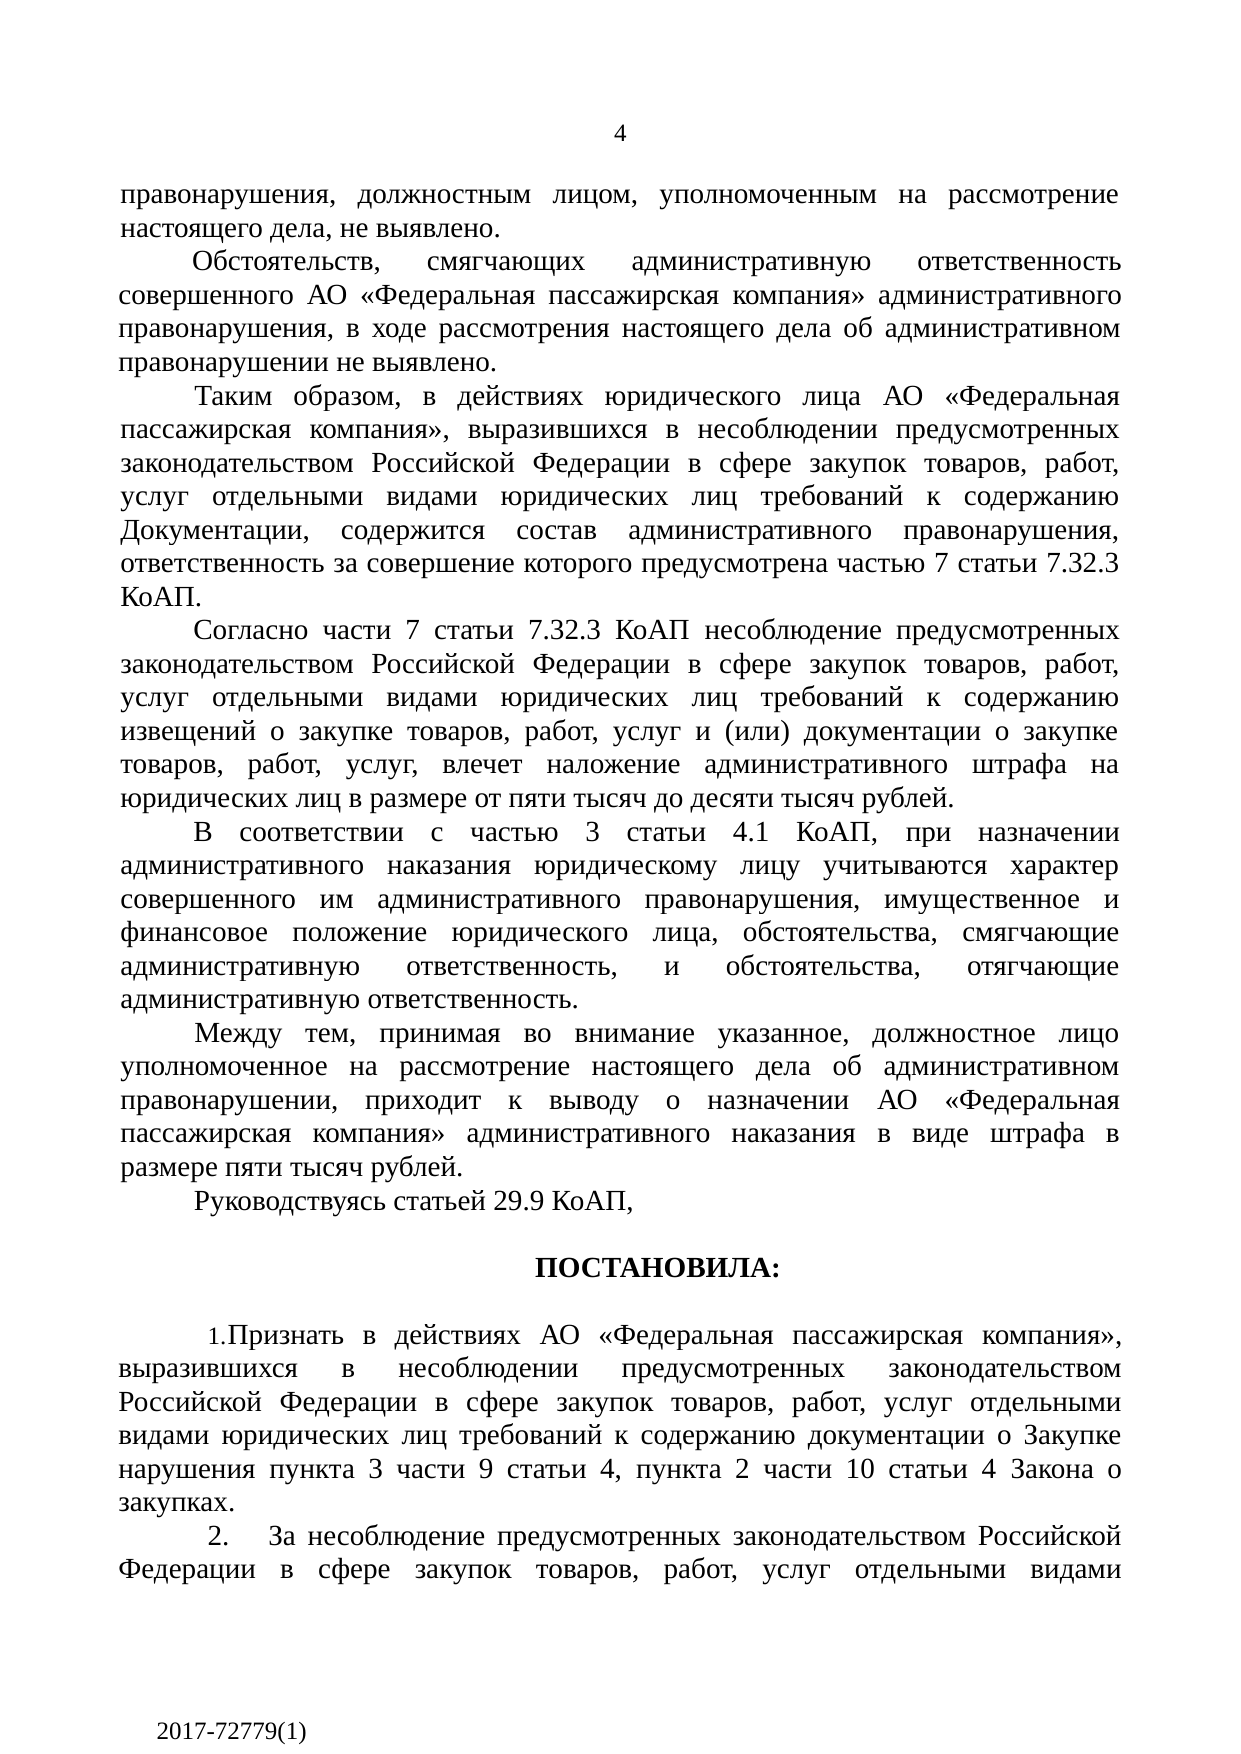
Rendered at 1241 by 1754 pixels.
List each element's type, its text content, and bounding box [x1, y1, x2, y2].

text правонарушения, должностным лицом, уполномоченным на рассмотрение настоящего дела, не выявлено. [120, 176, 1120, 243]
list Признать в действиях АО «Федеральная пассажирская компания», выразившихся в несоблюдении предусмотренных законодательством Российской Федерации в сфере закупок товаров, работ, услуг отдельными видами юридических лиц требований к содержанию документации о Закупке нарушения пункта 3 части 9 статьи 4, пункта 2 части 10 статьи 4 Закона о закупках. [118, 1317, 1122, 1518]
list За несоблюдение предусмотренных законодательством Российской Федерации в сфере закупок товаров, работ, услуг отдельными видами [118, 1518, 1122, 1585]
text Руководствуясь статьей 29.9 КоАП, [118, 1183, 1122, 1216]
text Согласно части 7 статьи 7.32.3 КоАП несоблюдение предусмотренных законодательством Российской Федерации в сфере закупок товаров, работ, услуг отдельными видами юридических лиц требований к содержанию извещений о закупке товаров, работ, услуг и (или) документации о закупке товаров, работ, услуг, влечет наложение административного штрафа на юридических лиц в размере от пяти тысяч до десяти тысяч рублей. [120, 612, 1120, 814]
text Таким образом, в действиях юридического лица АО «Федеральная пассажирская компания», выразившихся в несоблюдении предусмотренных законодательством Российской Федерации в сфере закупок товаров, работ, услуг отдельными видами юридических лиц требований к содержанию Документации, содержится состав административного правонарушения, ответственность за совершение которого предусмотрена частью 7 статьи 7.32.3 КоАП. [120, 378, 1120, 612]
text ПОСТАНОВИЛА: [118, 1250, 1122, 1283]
text Обстоятельств, смягчающих административную ответственность совершенного АО «Федеральная пассажирская компания» административного правонарушения, в ходе рассмотрения настоящего дела об административном правонарушении не выявлено. [118, 243, 1122, 378]
text В соответствии с частью 3 статьи 4.1 КоАП, при назначении административного наказания юридическому лицу учитываются характер совершенного им административного правонарушения, имущественное и финансовое положение юридического лица, обстоятельства, смягчающие административную ответственность, и обстоятельства, отягчающие административную ответственность. Между тем, принимая во внимание указанное, должностное лицо уполномоченное на рассмотрение настоящего дела об административном правонарушении, приходит к выводу о назначении АО «Федеральная пассажирская компания» административного наказания в виде штрафа в размере пяти тысяч рублей. [120, 814, 1120, 1183]
